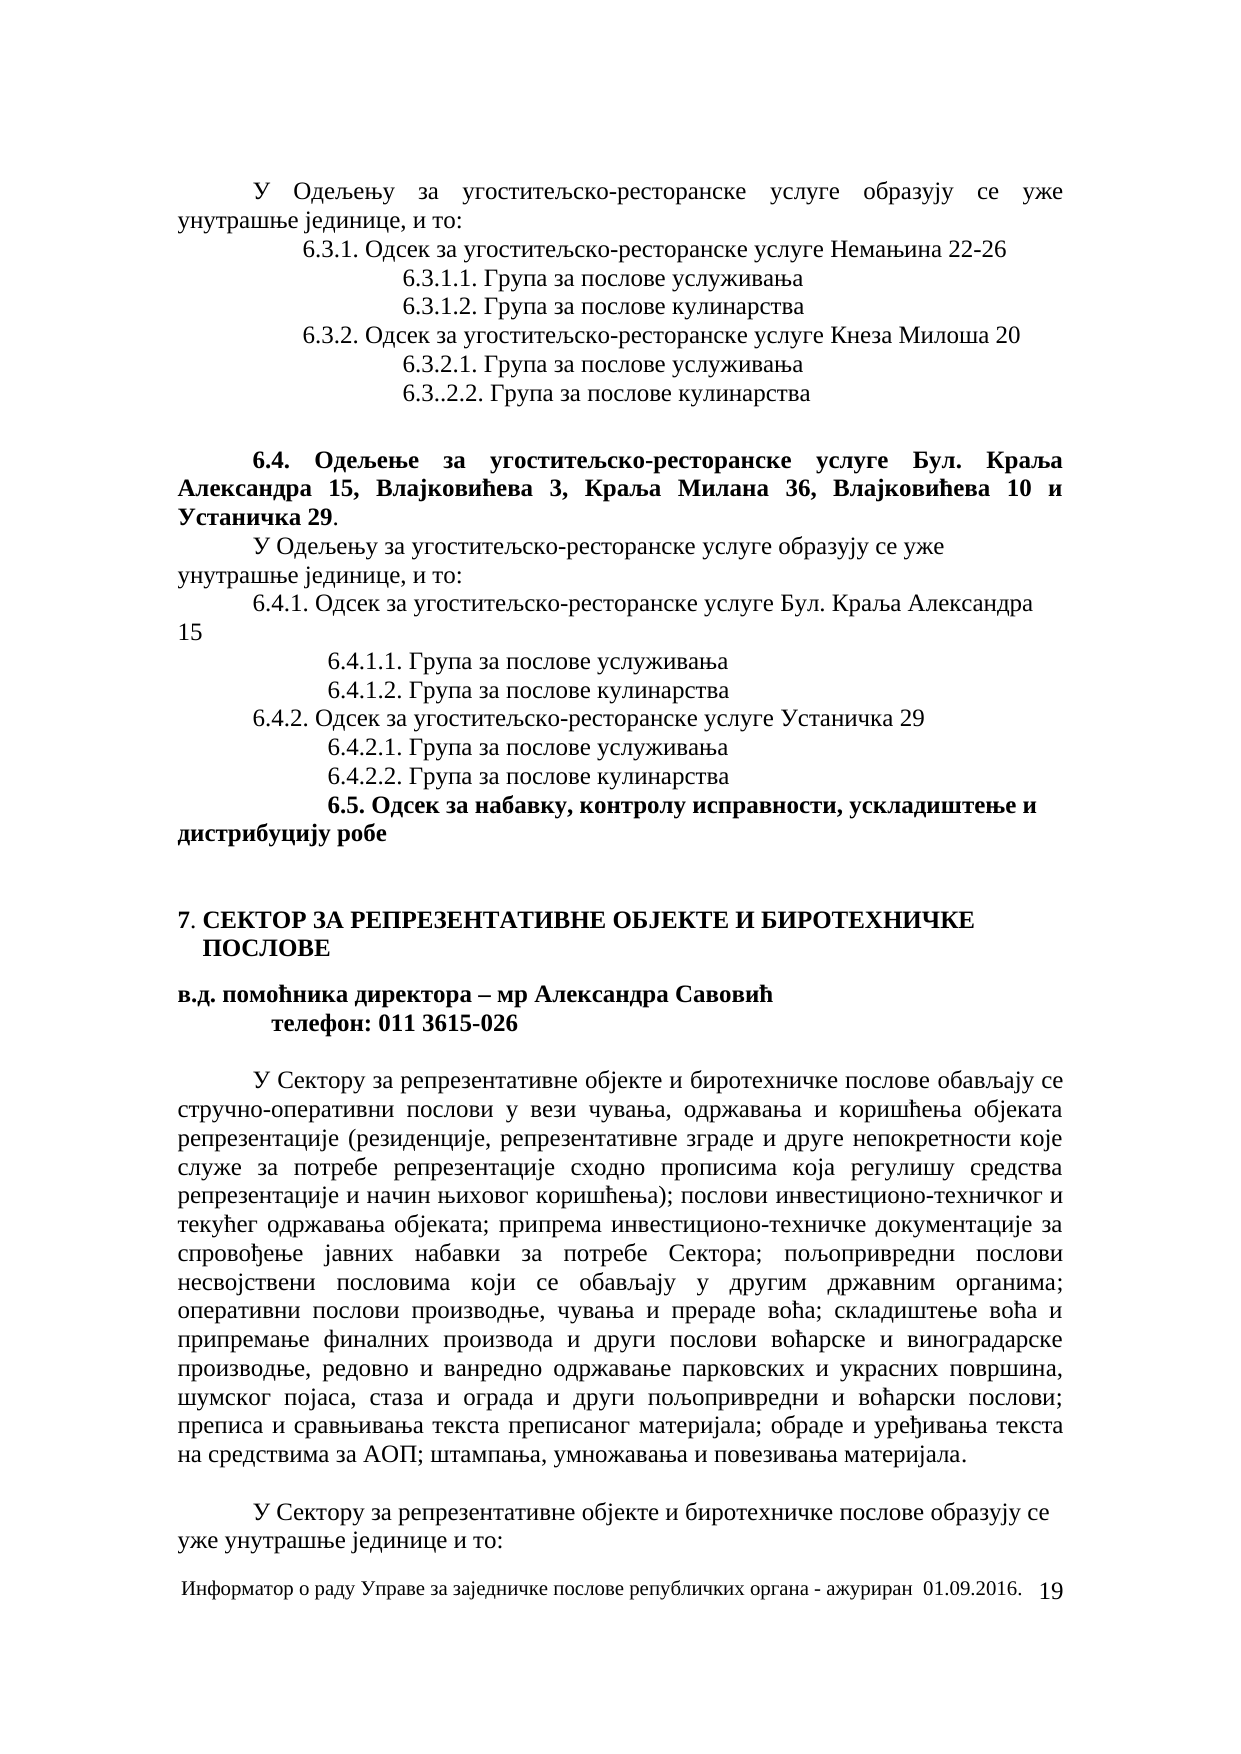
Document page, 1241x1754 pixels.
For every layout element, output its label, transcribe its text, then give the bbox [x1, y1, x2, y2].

text 6.4.2.2. Група за послове кулинарства [177, 761, 1063, 790]
text телефон: 011 3615-026 [177, 1008, 1063, 1037]
text 6.3.2. Одсек за угоститељско-ресторанске услуге Кнеза Милоша 20 [177, 320, 1063, 349]
text 6.3.1.1. Група за послове услуживања [177, 263, 1063, 291]
text 6.3.2.1. Група за послове услуживања [177, 349, 1063, 378]
text 6.3.1. Одсек за угоститељско-ресторанске услуге Немањина 22-26 [177, 234, 1063, 263]
text 6.4.1.2. Група за послове кулинарства [177, 675, 1063, 703]
text 6.4.2. Одсек за угоститељско-ресторанске услуге Устаничка 29 [177, 703, 1063, 732]
text У Одељењу за угоститељско-ресторанске услуге образују се уже унутрашње јединице, и то: [177, 176, 1063, 234]
text У Одељењу за угоститељско-ресторанске услуге образују се уже унутрашње јединице, и то: [177, 531, 1063, 588]
text 6.4.1.1. Група за послове услуживања [177, 646, 1063, 675]
text 6.3..2.2. Група за послове кулинарства [177, 378, 1063, 406]
text 7. СЕКТОР ЗА РЕПРЕЗЕНТАТИВНЕ ОБЈЕКТЕ И БИРОТЕХНИЧКЕ ааПОСЛОВЕ [177, 905, 1063, 962]
text У Сектору за репрезентативне објекте и биротехничке послове обављају се стручно-оперативни послови у вези чувања, одржавања и коришћења објеката репрезентације (резиденције, репрезентативне зграде и друге непокретности које служе за потребе репрезентације сходно прописима која регулишу средства репрезентације и начин њиховог коришћења); послови инвестиционо-техничког и текућег одржавања објеката; припрема инвестиционо-техничке документације за спровођење јавних набавки за потребе Сектора; пољопривредни послови несвојствени пословима који се обављају у другим државним органима; оперативни послови производње, чувања и прераде воћа; складиштење воћа и припремање финалних производа и други послови воћарске и виноградарске производње, редовно и ванредно одржавање парковских и украсних површина, шумског појаса, стаза и ограда и други пољопривредни и воћарски послови; преписa и сравњивањa текста преписаног материјалa; обрадe и уређивањa текста на средствима за АОП; штампања, умножавања и повезивања материјала. [177, 1065, 1063, 1468]
text 6.4.1. Одсек за угоститељско-ресторанске услуге Бул. Краља Александра 15 [177, 588, 1063, 646]
text 6.3.1.2. Група за послове кулинарства [177, 291, 1063, 320]
text в.д. помоћника директора – мр Александра Савовић [177, 979, 1063, 1008]
text У Сектору за репрезентативне објекте и биротехничке послове образују се уже унутрашње јединице и то: [177, 1497, 1063, 1554]
text 6.4. Одељење за угоститељско-ресторанске услуге Бул. Краља Александра 15, Влајковићева 3, Краља Милана 36, Влајковићева 10 и Устаничка 29. [177, 445, 1063, 531]
text 6.5. Одсек за набавку, контролу исправности, ускладиштење и дистрибуцију робе [177, 790, 1063, 847]
text 6.4.2.1. Група за послове услуживања [177, 732, 1063, 761]
